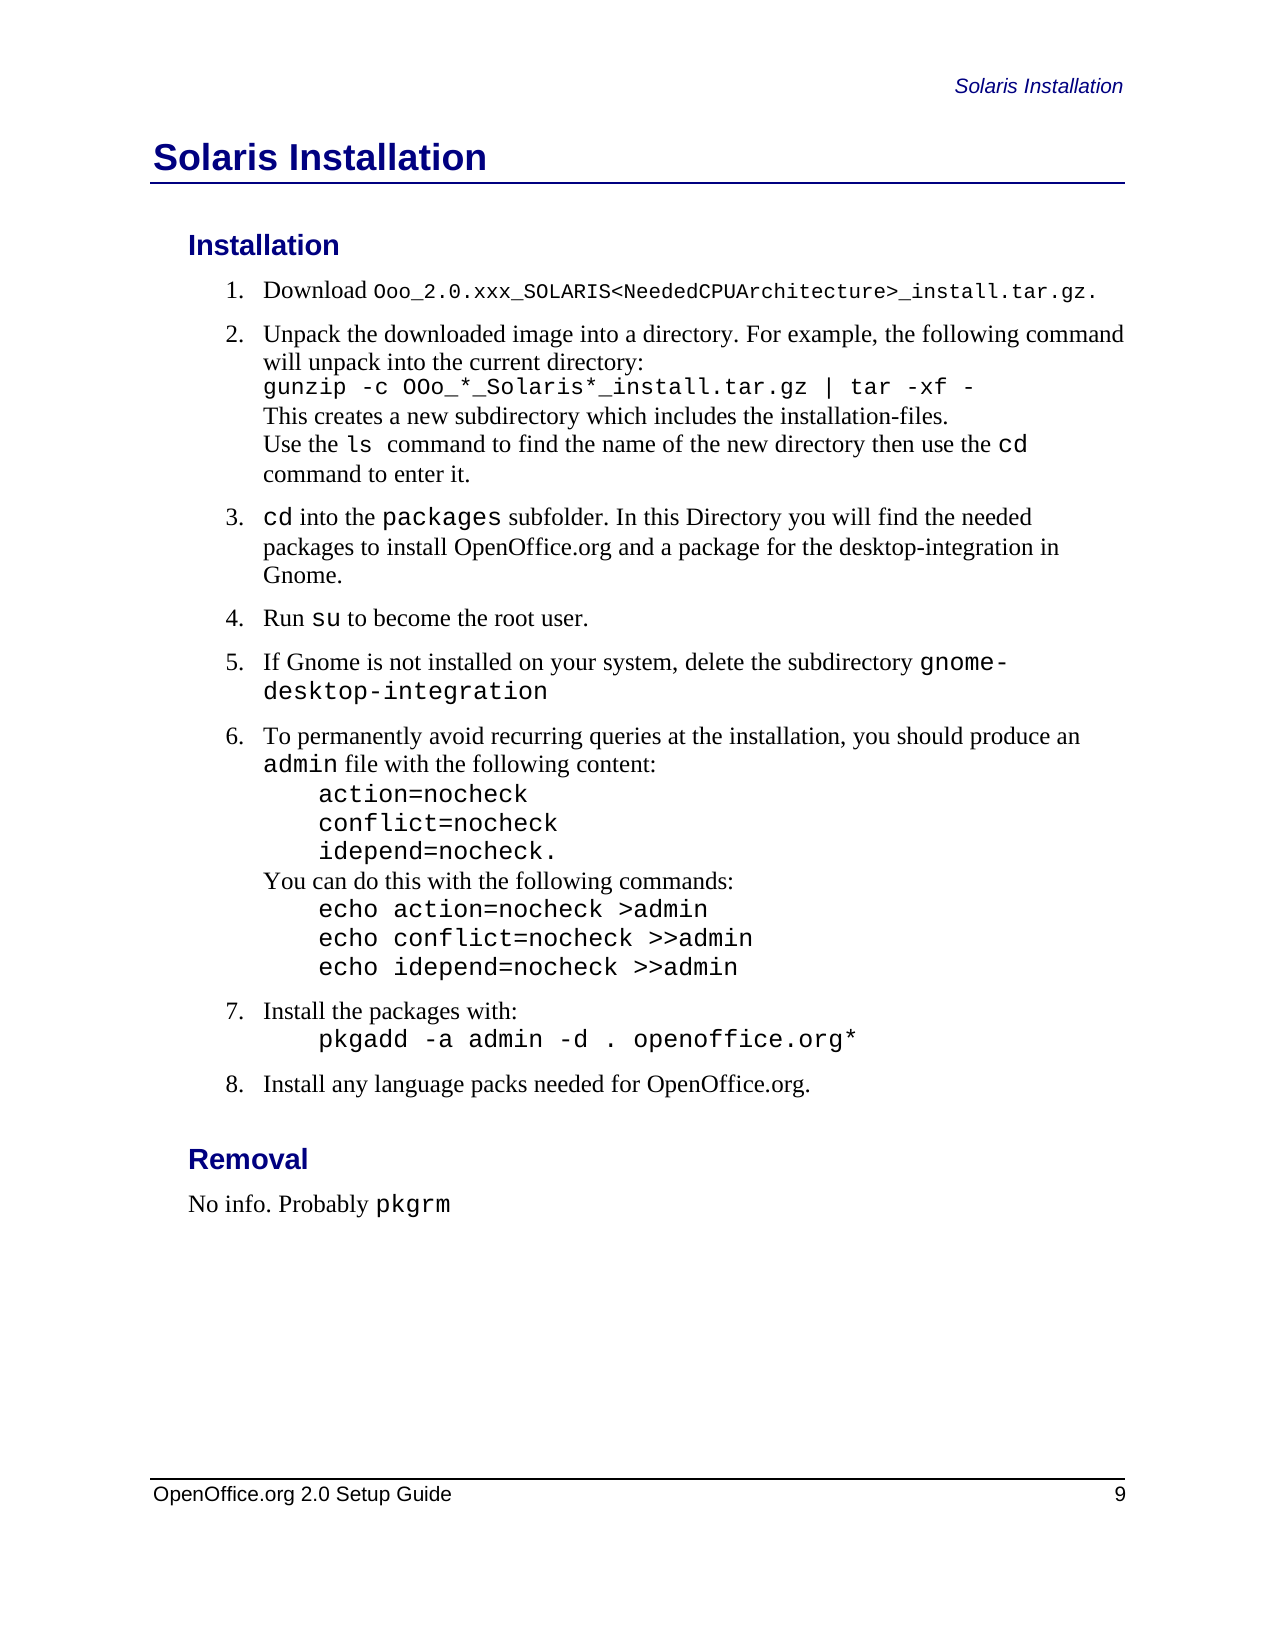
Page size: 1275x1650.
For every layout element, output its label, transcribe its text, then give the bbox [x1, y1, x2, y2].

list To permanently avoid recurring queries at the installation, you should produce an admin file with the following content: action=nocheck conflict=nocheck idepend=nocheck. You can do this with the following commands: echo action=nocheck >admin echo conflict=nocheck >>admin echo idepend=nocheck >>admin [225, 722, 1125, 982]
list Run su to become the root user. [225, 603, 1125, 633]
list Install the packages with: pkgadd -a admin -d . openoffice.org* [225, 997, 1125, 1055]
subtitle Removal [188, 1143, 1125, 1175]
subtitle Installation [188, 229, 1125, 261]
list Unpack the downloaded image into a directory. For example, the following command will unpack into the current directory: gunzip -c OOo_*_Solaris*_install.tar.gz | tar -xf - This creates a new subdirectory which includes the installation-files. Use the ls command to find the name of the new directory then use the cd command to enter it. [225, 320, 1125, 488]
list cd into the packages subfolder. In this Directory you will find the needed packages to install OpenOffice.org and a package for the desktop-integration in Gnome. [225, 503, 1125, 589]
list Install any language packs needed for OpenOffice.org. [225, 1070, 1125, 1098]
text No info. Probably pkgrm [188, 1190, 1125, 1220]
list Download Ooo_2.0.xxx_SOLARIS<NeededCPUArchitecture>_install.tar.gz. [225, 276, 1125, 305]
subtitle Solaris Installation [150, 134, 1125, 182]
list If Gnome is not installed on your system, delete the subdirectory gnome-desktop-integration [225, 648, 1125, 707]
